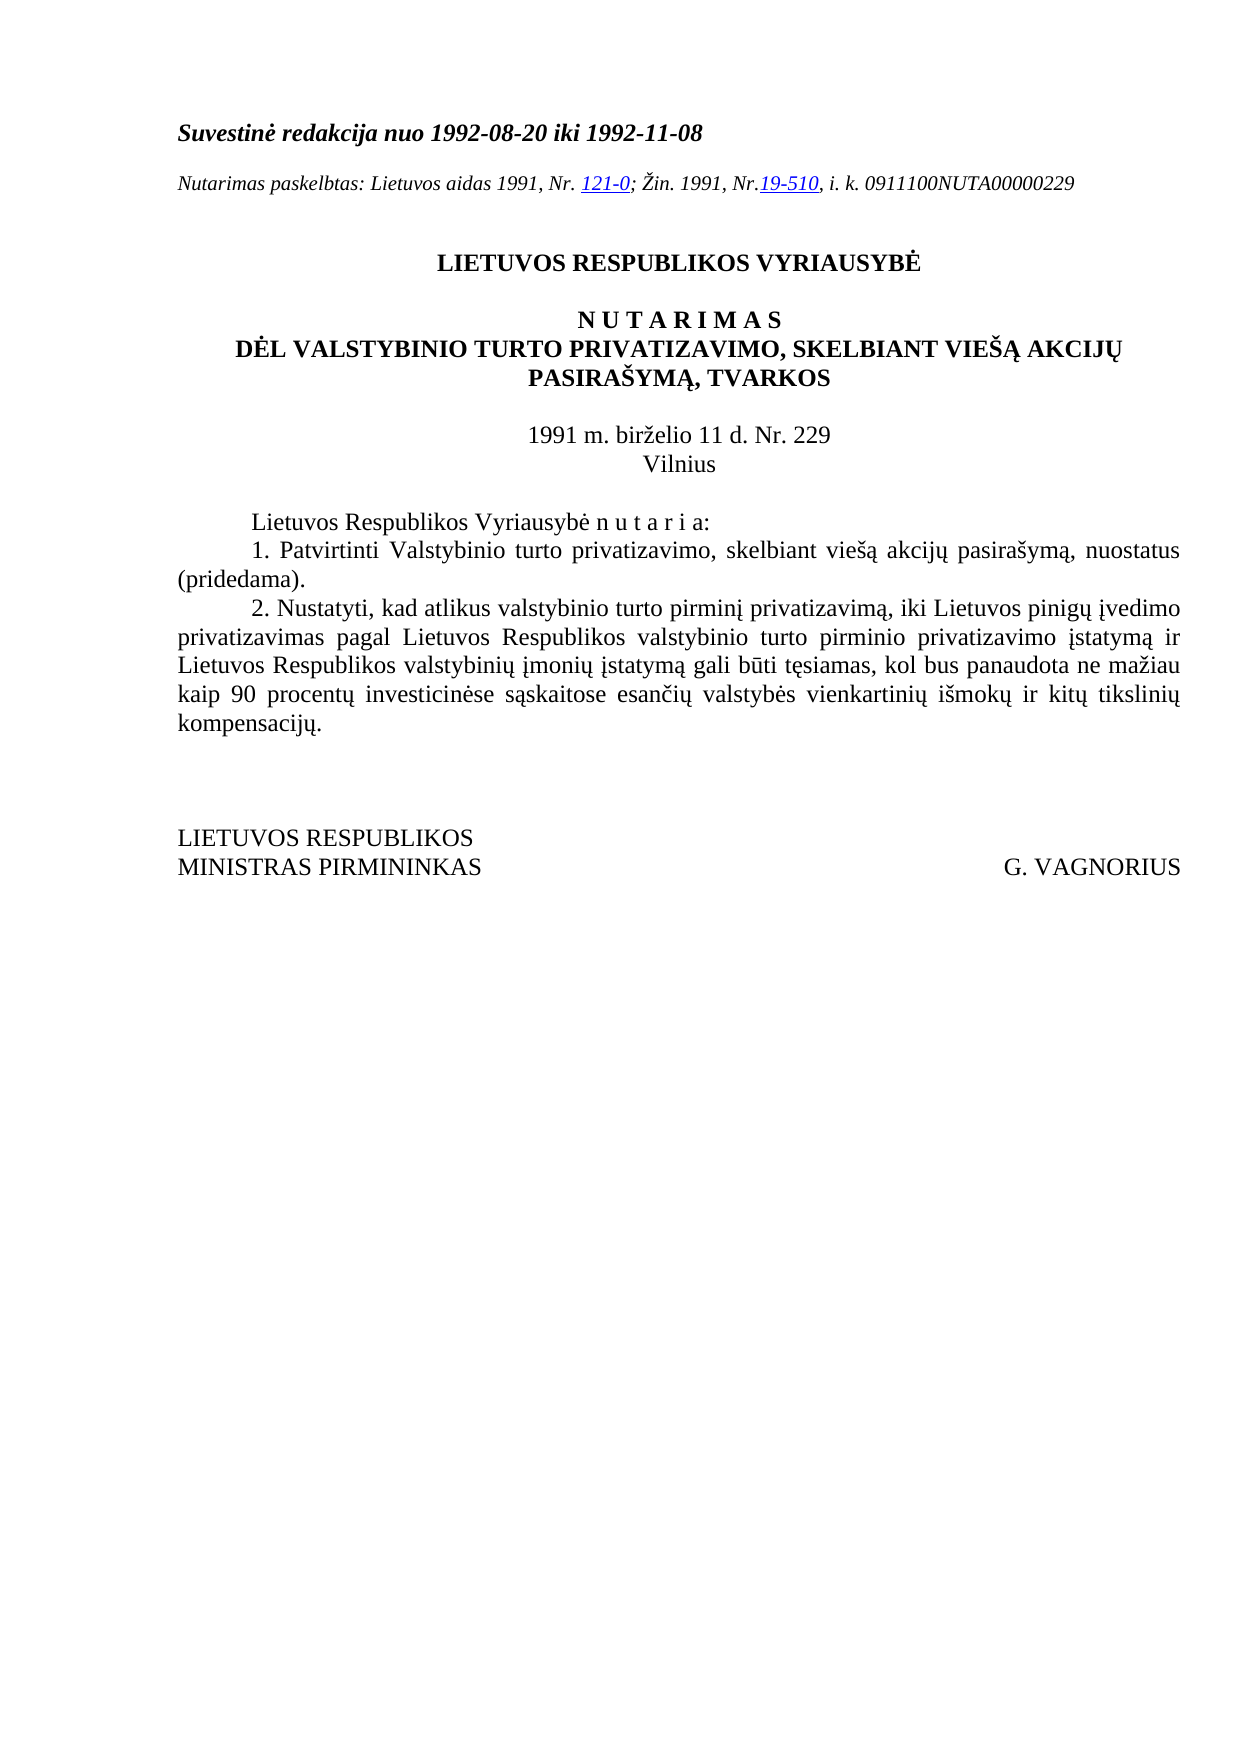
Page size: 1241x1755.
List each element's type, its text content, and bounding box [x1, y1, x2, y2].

text Vilnius [177, 449, 1181, 478]
text 2. Nustatyti, kad atlikus valstybinio turto pirminį privatizavimą, iki Lietuvos pinigų įvedimo privatizavimas pagal Lietuvos Respublikos valstybinio turto pirminio privatizavimo įstatymą ir Lietuvos Respublikos valstybinių įmonių įstatymą gali būti tęsiamas, kol bus panaudota ne mažiau kaip 90 procentų investicinėse sąskaitose esančių valstybės vienkartinių išmokų ir kitų tikslinių kompensacijų. [177, 593, 1181, 737]
text 1. Patvirtinti Valstybinio turto privatizavimo, skelbiant viešą akcijų pasirašymą, nuostatus (pridedama). [177, 535, 1181, 593]
text LIETUVOS RESPUBLIKOS VYRIAUSYBĖ [177, 248, 1181, 277]
text 1991 m. birželio 11 d. Nr. 229 [177, 420, 1181, 449]
text MINISTRAS PIRMININKAS G. VAGNORIUS [177, 852, 1181, 880]
text Lietuvos Respublikos Vyriausybė nutaria: [177, 507, 1181, 535]
text DĖL VALSTYBINIO TURTO PRIVATIZAVIMO, SKELBIANT VIEŠĄ AKCIJŲ PASIRAŠYMĄ, TVARKOS [177, 334, 1181, 392]
text Nutarimas paskelbtas: Lietuvos aidas 1991, Nr. 121-0; Žin. 1991, Nr.19-510, i. k. 0911100NUTA00000229 [177, 171, 1181, 195]
text LIETUVOS RESPUBLIKOS [177, 823, 1181, 852]
text Suvestinė redakcija nuo 1992-08-20 iki 1992-11-08 [177, 118, 1181, 147]
text N U T A R I M A S [177, 305, 1181, 334]
